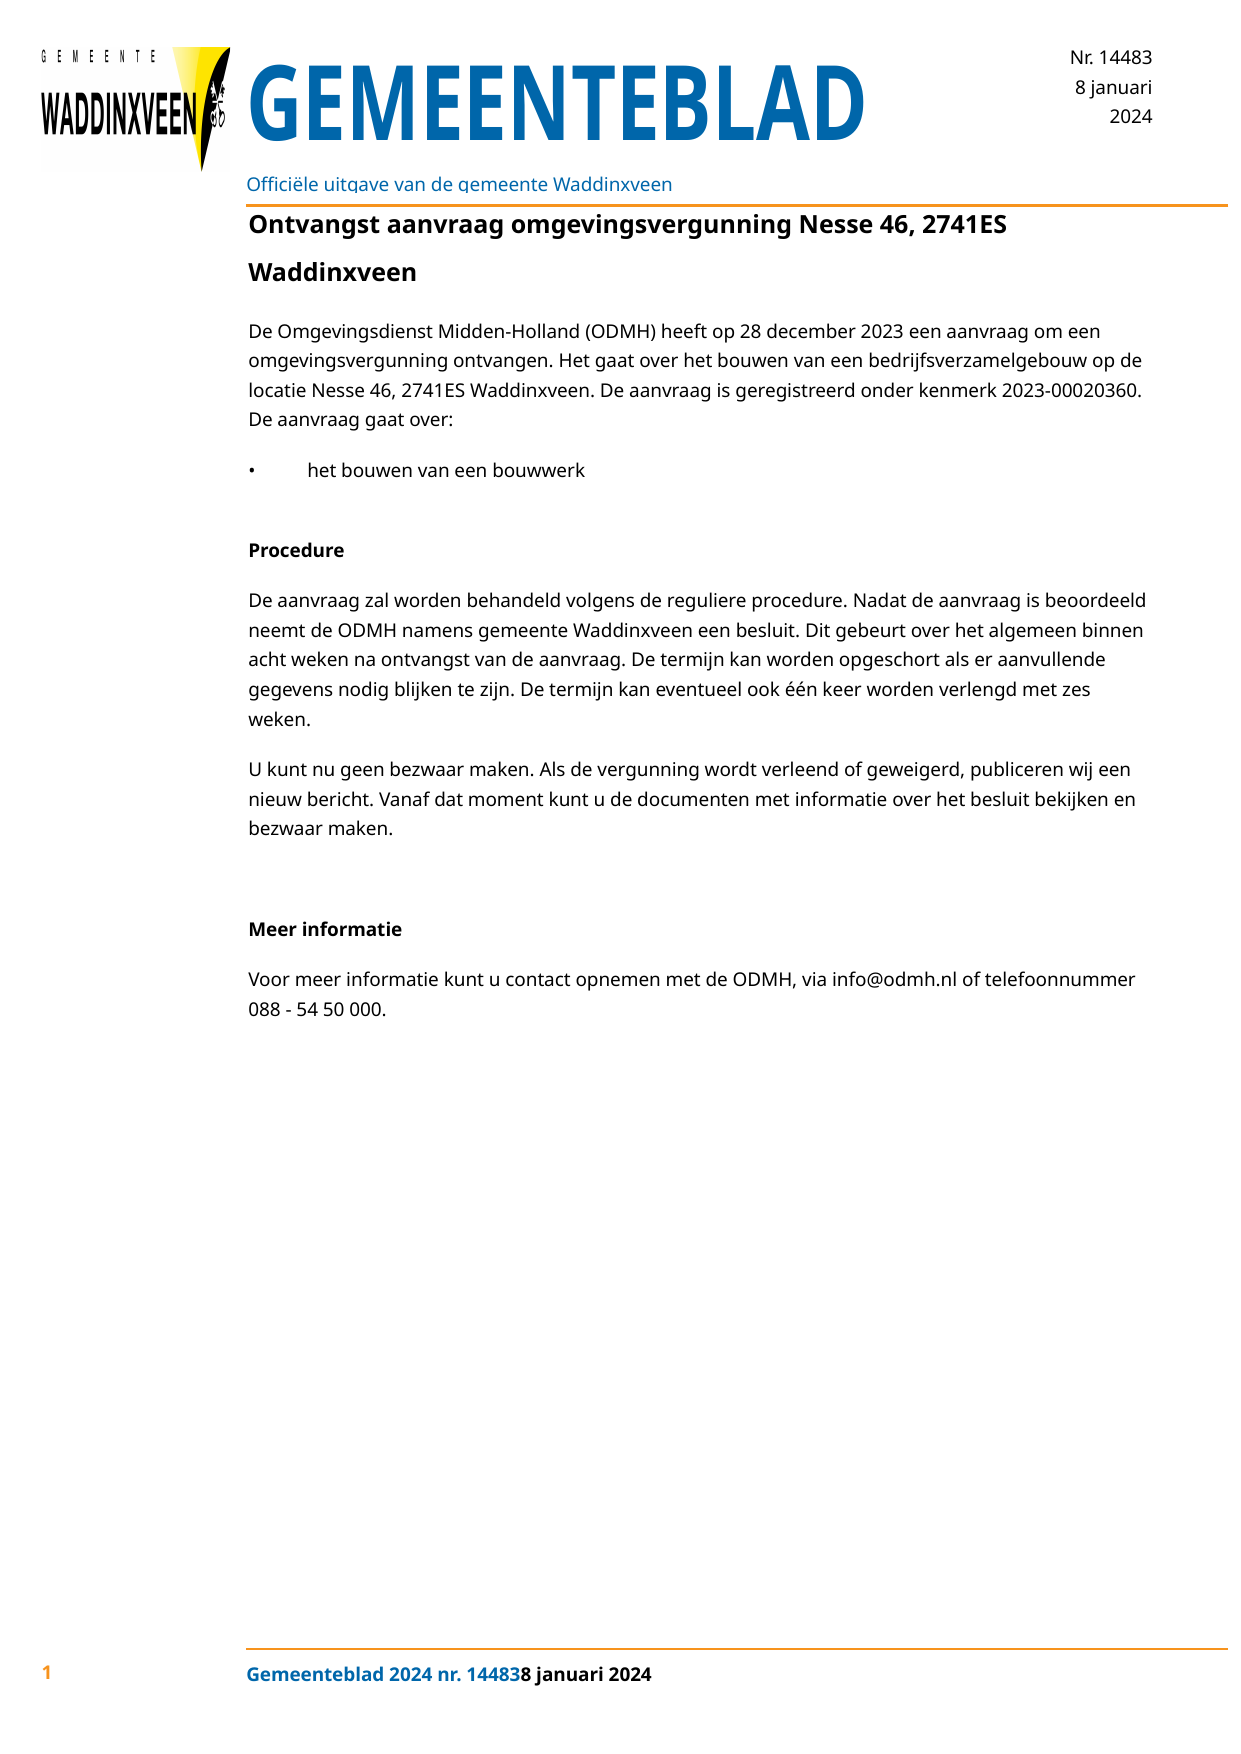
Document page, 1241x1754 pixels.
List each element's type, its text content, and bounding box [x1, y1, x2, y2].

picture [41, 47, 231, 172]
list het bouwen van een bouwwerk [248, 457, 1152, 483]
text Procedure [248, 537, 1152, 563]
text U kunt nu geen bezwaar maken. Als de vergunning wordt verleend of geweigerd, publiceren wij een nieuw bericht. Vanaf dat moment kunt u de documenten met informatie over het besluit bekijken en bezwaar maken. [248, 756, 1152, 841]
text De Omgevingsdienst Midden-Holland (ODMH) heeft op 28 december 2023 een aanvraag om een omgevingsvergunning ontvangen. Het gaat over het bouwen van een bedrijfsverzamelgebouw op de locatie Nesse 46, 2741ES Waddinxveen. De aanvraag is geregistreerd onder kenmerk 2023-00020360. De aanvraag gaat over: [248, 318, 1152, 432]
text Meer informatie [248, 916, 1152, 942]
text Ontvangst aanvraag omgevingsvergunning Nesse 46, 2741ES Waddinxveen [248, 207, 1152, 288]
text Voor meer informatie kunt u contact opnemen met de ODMH, via info@odmh.nl of telefoonnummer 088 - 54 50 000. [248, 967, 1152, 1022]
text De aanvraag zal worden behandeld volgens de reguliere procedure. Nadat de aanvraag is beoordeeld neemt de ODMH namens gemeente Waddinxveen een besluit. Dit gebeurt over het algemeen binnen acht weken na ontvangst van de aanvraag. De termijn kan worden opgeschort als er aanvullende gegevens nodig blijken te zijn. De termijn kan eventueel ook één keer worden verlengd met zes weken. [248, 587, 1152, 732]
